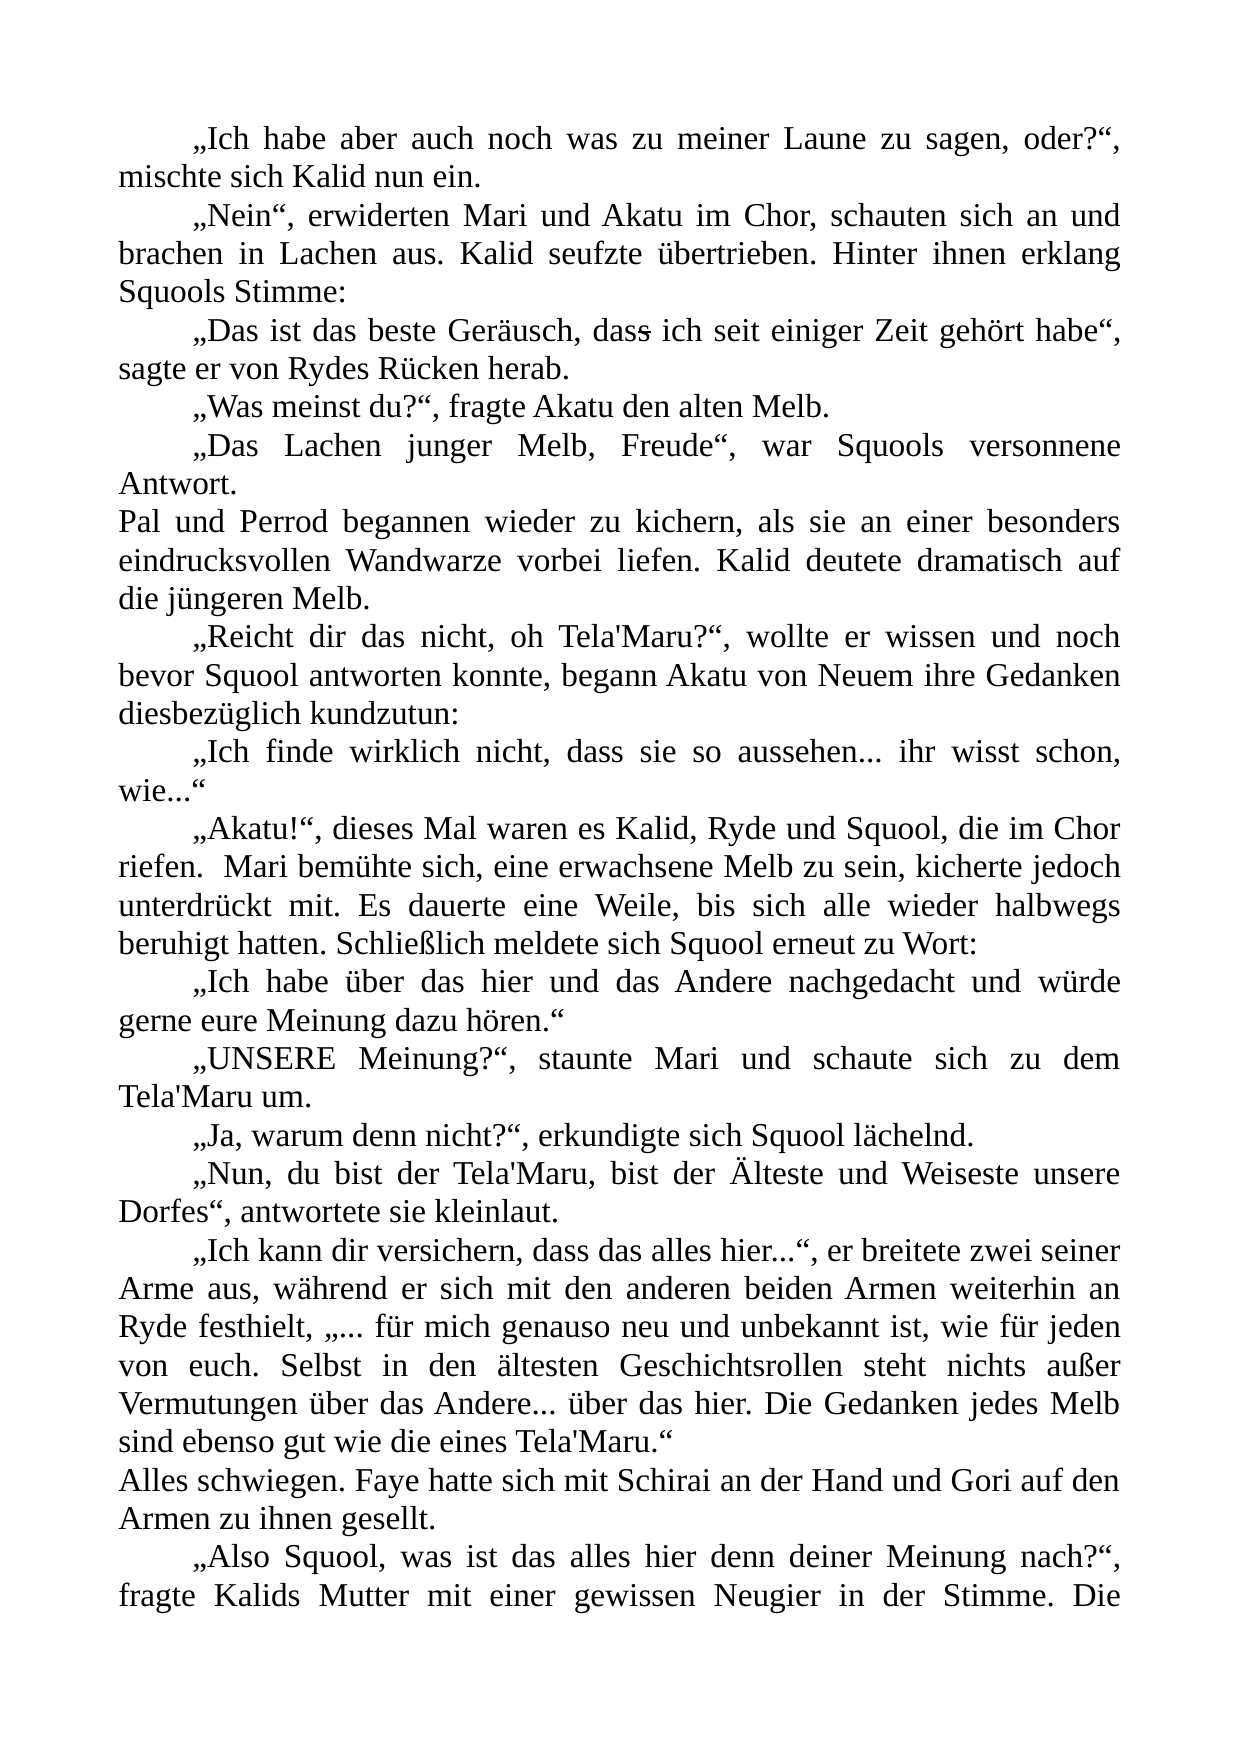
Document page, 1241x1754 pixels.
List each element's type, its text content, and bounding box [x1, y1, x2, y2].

text „Reicht dir das nicht, oh Tela'Maru?“, wollte er wissen und noch bevor Squool antworten konnte, begann Akatu von Neuem ihre Gedanken diesbezüglich kundzutun: [118, 616, 1122, 731]
text „Ich habe über das hier und das Andere nachgedacht und würde gerne eure Meinung dazu hören.“ [118, 961, 1122, 1038]
text „UNSERE Meinung?“, staunte Mari und schaute sich zu dem Tela'Maru um. [118, 1038, 1122, 1115]
text Alles schwiegen. Faye hatte sich mit Schirai an der Hand und Gori auf den Armen zu ihnen gesellt. [118, 1460, 1122, 1536]
text „Was meinst du?“, fragte Akatu den alten Melb. [118, 386, 1122, 425]
text „Akatu!“, dieses Mal waren es Kalid, Ryde und Squool, die im Chor riefen. Mari bemühte sich, eine erwachsene Melb zu sein, kicherte jedoch unterdrückt mit. Es dauerte eine Weile, bis sich alle wieder halbwegs beruhigt hatten. Schließlich meldete sich Squool erneut zu Wort: [118, 808, 1122, 961]
text „Nein“, erwiderten Mari und Akatu im Chor, schauten sich an und brachen in Lachen aus. Kalid seufzte übertrieben. Hinter ihnen erklang Squools Stimme: [118, 195, 1122, 310]
text „Ich kann dir versichern, dass das alles hier...“, er breitete zwei seiner Arme aus, während er sich mit den anderen beiden Armen weiterhin an Ryde festhielt, „... für mich genauso neu und unbekannt ist, wie für jeden von euch. Selbst in den ältesten Geschichtsrollen steht nichts außer Vermutungen über das Andere... über das hier. Die Gedanken jedes Melb sind ebenso gut wie die eines Tela'Maru.“ [118, 1230, 1122, 1460]
text „Das Lachen junger Melb, Freude“, war Squools versonnene Antwort. [118, 425, 1122, 501]
text „Also Squool, was ist das alles hier denn deiner Meinung nach?“, fragte Kalids Mutter mit einer gewissen Neugier in der Stimme. Die [118, 1536, 1122, 1613]
text „Ich finde wirklich nicht, dass sie so aussehen... ihr wisst schon, wie...“ [118, 731, 1122, 808]
text „Das ist das beste Geräusch, dass ich seit einiger Zeit gehört habe“, sagte er von Rydes Rücken herab. [118, 310, 1122, 386]
text „Nun, du bist der Tela'Maru, bist der Älteste und Weiseste unsere Dorfes“, antwortete sie kleinlaut. [118, 1153, 1122, 1230]
text Pal und Perrod begannen wieder zu kichern, als sie an einer besonders eindrucksvollen Wandwarze vorbei liefen. Kalid deutete dramatisch auf die jüngeren Melb. [118, 501, 1122, 616]
text „Ich habe aber auch noch was zu meiner Laune zu sagen, oder?“, mischte sich Kalid nun ein. [118, 118, 1122, 195]
text „Ja, warum denn nicht?“, erkundigte sich Squool lächelnd. [118, 1115, 1122, 1153]
